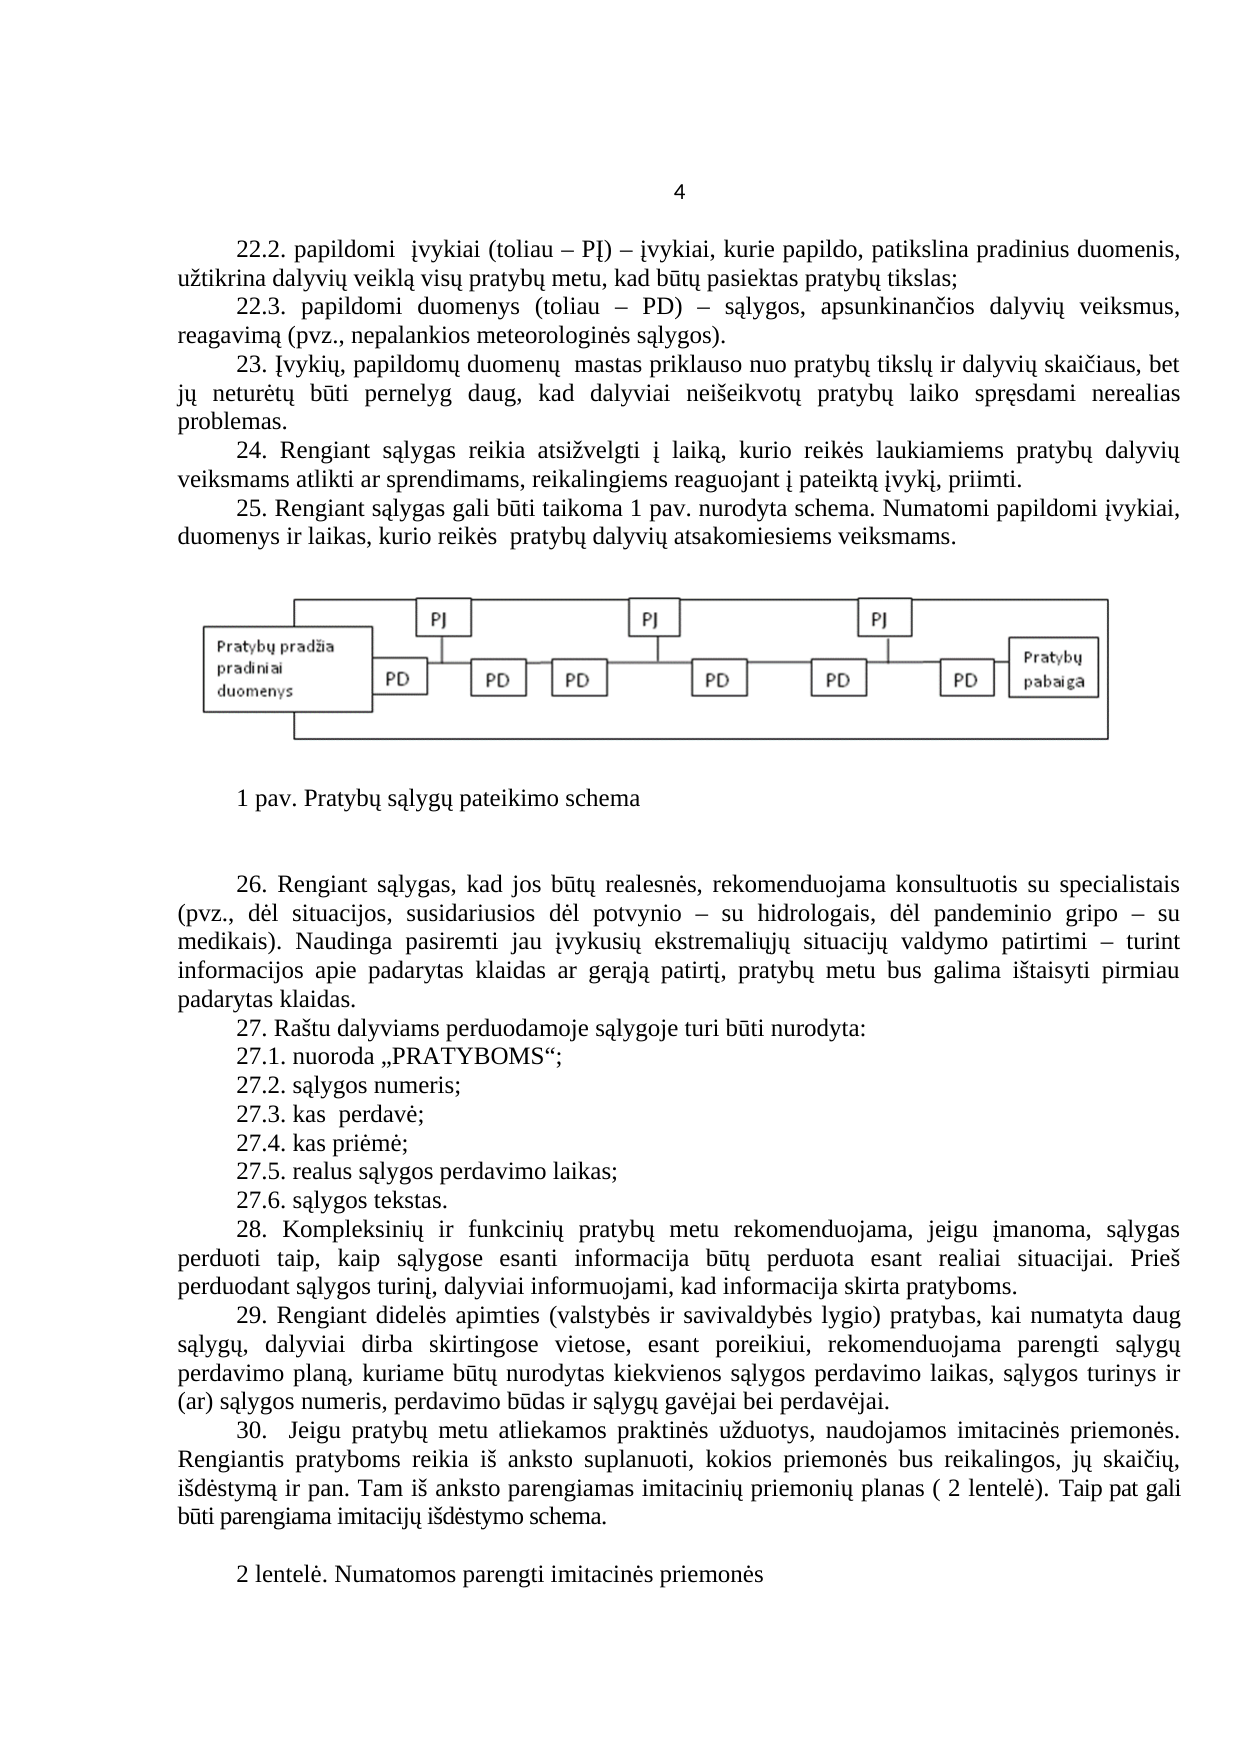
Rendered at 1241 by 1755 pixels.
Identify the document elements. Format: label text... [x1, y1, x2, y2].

text 26. Rengiant sąlygas, kad jos būtų realesnės, rekomenduojama konsultuotis su specialistais (pvz., dėl situacijos, susidariusios dėl potvynio – su hidrologais, dėl pandeminio gripo – su medikais). Naudinga pasiremti jau įvykusių ekstremaliųjų situacijų valdymo patirtimi – turint informacijos apie padarytas klaidas ar gerąją patirtį, pratybų metu bus galima ištaisyti pirmiau padarytas klaidas. [177, 869, 1181, 1013]
text 30. Jeigu pratybų metu atliekamos praktinės užduotys, naudojamos imitacinės priemonės. Rengiantis pratyboms reikia iš anksto suplanuoti, kokios priemonės bus reikalingos, jų skaičių, išdėstymą ir pan. Tam iš anksto parengiamas imitacinių priemonių planas ( 2 lentelė). Taip pat gali būti parengiama imitacijų išdėstymo schema. [177, 1415, 1181, 1530]
text 24. Rengiant sąlygas reikia atsižvelgti į laiką, kurio reikės laukiamiems pratybų dalyvių veiksmams atlikti ar sprendimams, reikalingiems reaguojant į pateiktą įvykį, priimti. [177, 435, 1181, 493]
text 27.4. kas priėmė; [177, 1128, 1181, 1156]
text 27.1. nuoroda „PRATYBOMS“; [177, 1041, 1181, 1070]
text 27.5. realus sąlygos perdavimo laikas; [177, 1156, 1181, 1185]
text 27. Raštu dalyviams perduodamoje sąlygoje turi būti nurodyta: [177, 1013, 1181, 1041]
text 2 lentelė. Numatomos parengti imitacinės priemonės [177, 1559, 1181, 1588]
text 1 pav. Pratybų sąlygų pateikimo schema [177, 783, 1181, 811]
text 22.2. papildomi įvykiai (toliau – PĮ) – įvykiai, kurie papildo, patikslina pradinius duomenis, užtikrina dalyvių veiklą visų pratybų metu, kad būtų pasiektas pratybų tikslas; [177, 234, 1181, 291]
text 22.3. papildomi duomenys (toliau – PD) – sąlygos, apsunkinančios dalyvių veiksmus, reagavimą (pvz., nepalankios meteorologinės sąlygos). [177, 291, 1181, 349]
text 27.3. kas perdavė; [177, 1099, 1181, 1128]
text 25. Rengiant sąlygas gali būti taikoma 1 pav. nurodyta schema. Numatomi papildomi įvykiai, duomenys ir laikas, kurio reikės pratybų dalyvių atsakomiesiems veiksmams. [177, 493, 1181, 550]
text 27.6. sąlygos tekstas. [177, 1185, 1181, 1214]
text 29. Rengiant didelės apimties (valstybės ir savivaldybės lygio) pratybas, kai numatyta daug sąlygų, dalyviai dirba skirtingose vietose, esant poreikiui, rekomenduojama parengti sąlygų perdavimo planą, kuriame būtų nurodytas kiekvienos sąlygos perdavimo laikas, sąlygos turinys ir (ar) sąlygos numeris, perdavimo būdas ir sąlygų gavėjai bei perdavėjai. [177, 1300, 1181, 1415]
text 27.2. sąlygos numeris; [177, 1070, 1181, 1099]
text 28. Kompleksinių ir funkcinių pratybų metu rekomenduojama, jeigu įmanoma, sąlygas perduoti taip, kaip sąlygose esanti informacija būtų perduota esant realiai situacijai. Prieš perduodant sąlygos turinį, dalyviai informuojami, kad informacija skirta pratyboms. [177, 1214, 1181, 1300]
text 23. Įvykių, papildomų duomenų mastas priklauso nuo pratybų tikslų ir dalyvių skaičiaus, bet jų neturėtų būti pernelyg daug, kad dalyviai neišeikvotų pratybų laiko spręsdami nerealias problemas. [177, 349, 1181, 435]
